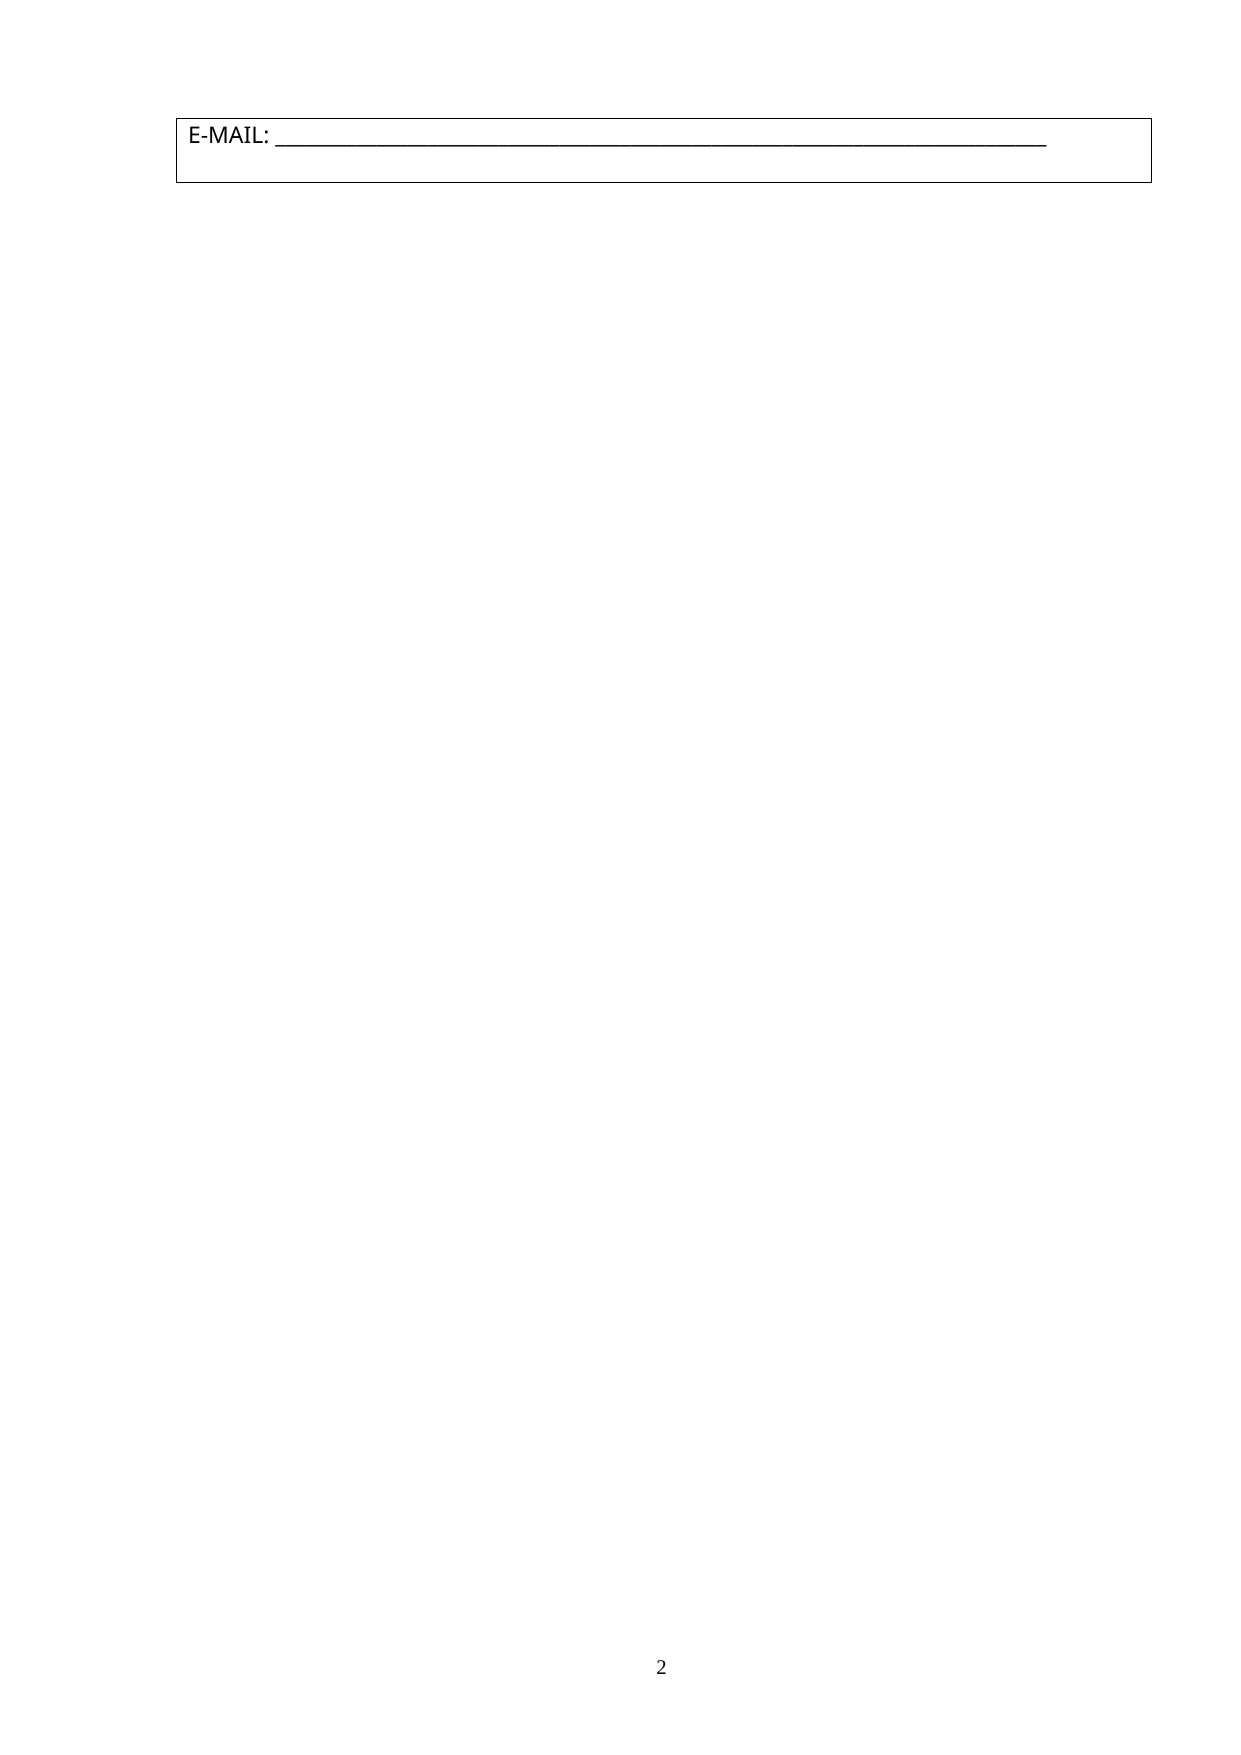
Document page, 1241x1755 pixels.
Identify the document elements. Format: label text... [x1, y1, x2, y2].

table_cell E-MAIL: ____________________________________________________________________________ [177, 119, 1151, 182]
